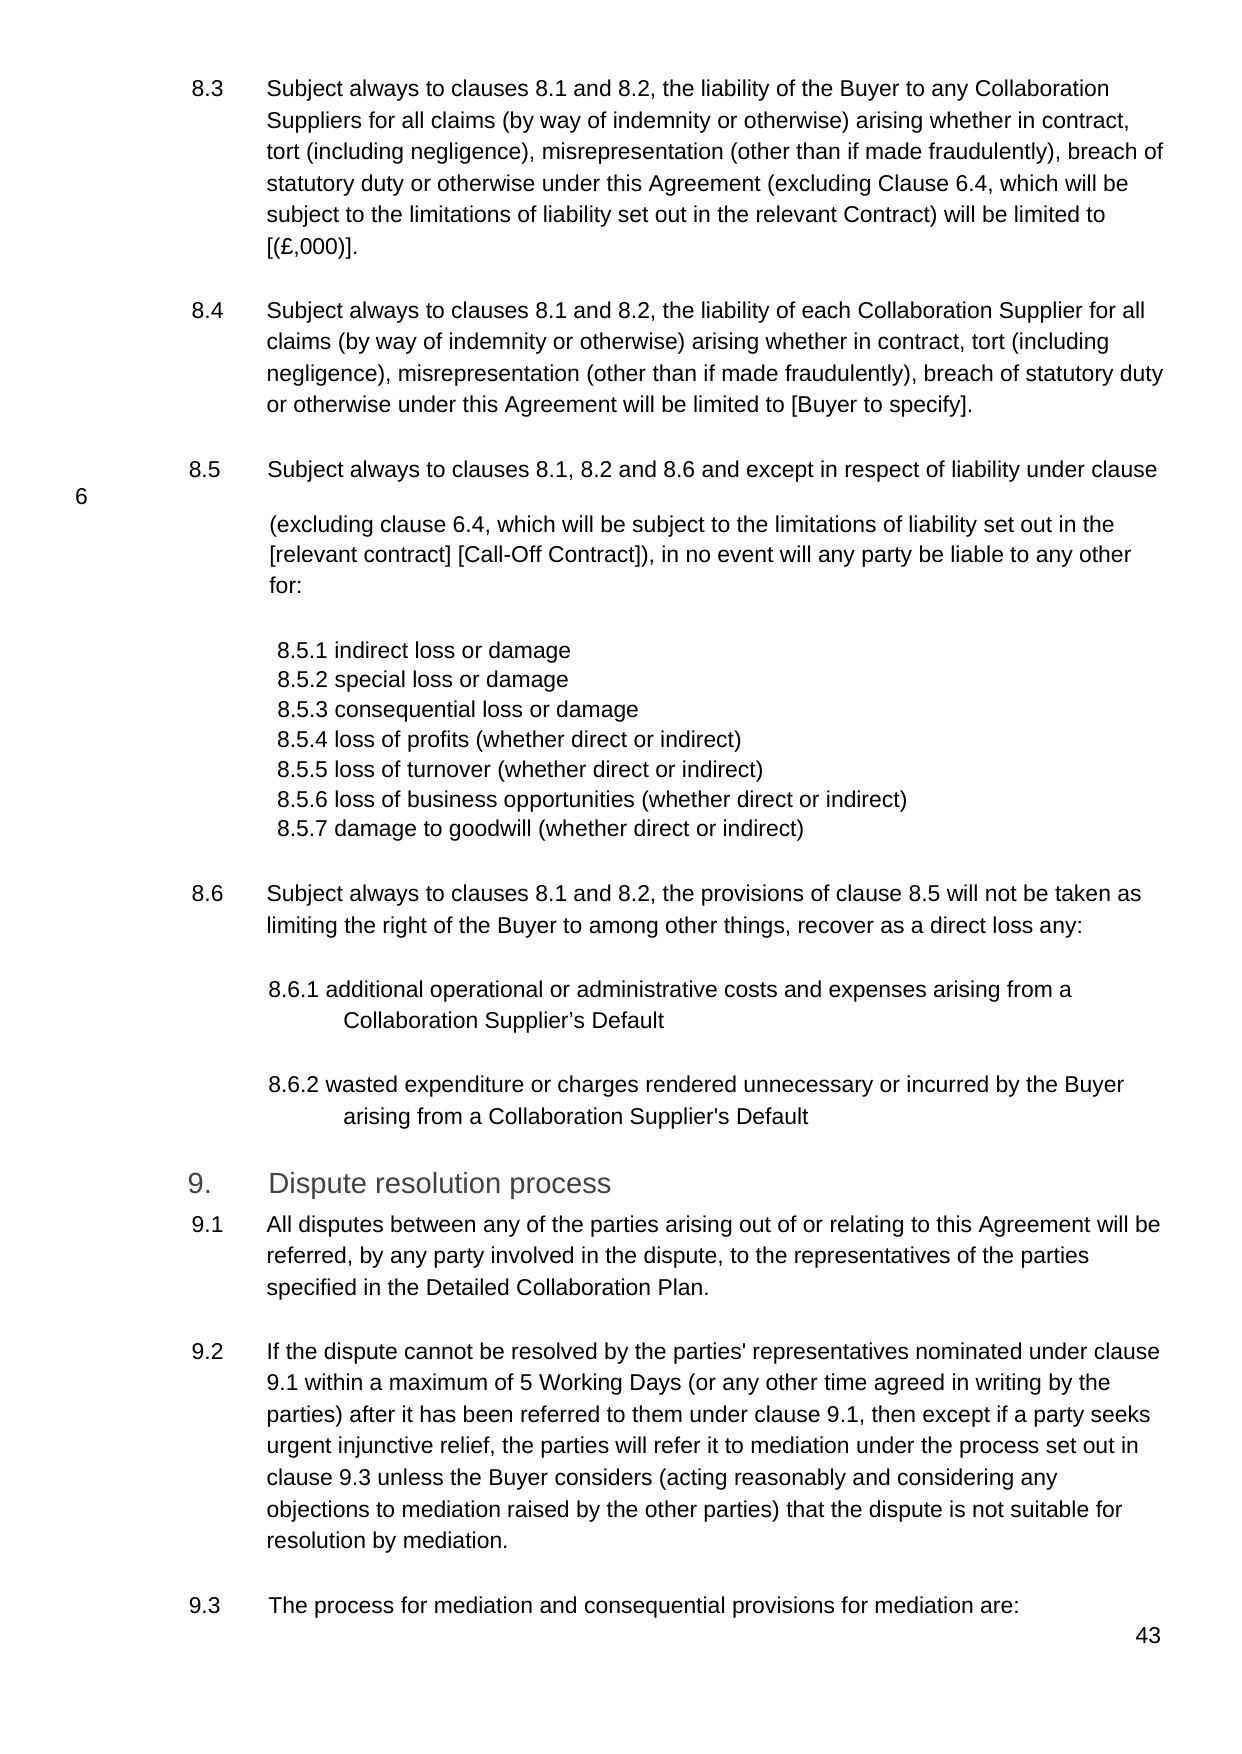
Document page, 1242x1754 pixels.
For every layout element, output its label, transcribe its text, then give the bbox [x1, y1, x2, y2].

text 8.5 Subject always to clauses 8.1, 8.2 and 8.6 and except in respect of liability under clause 6 [75, 455, 1167, 509]
text 9.2 If the dispute cannot be resolved by the parties' representatives nominated under clause 9.1 within a maximum of 5 Working Days (or any other time agreed in writing by the parties) after it has been referred to them under clause 9.1, then except if a party seeks urgent injunctive relief, the parties will refer it to mediation under the process set out in clause 9.3 unless the Buyer considers (acting reasonably and considering any objections to mediation raised by the other parties) that the dispute is not suitable for resolution by mediation. [191, 1338, 1165, 1553]
text 8.5.1 indirect loss or damage [75, 636, 1167, 664]
text [relevant contract] [Call-Off Contract]), in no event will any party be liable to any other for: [269, 541, 1165, 598]
text 8.3 Subject always to clauses 8.1 and 8.2, the liability of the Buyer to any Collaboration Suppliers for all claims (by way of indemnity or otherwise) arising whether in contract, tort (including negligence), misrepresentation (other than if made fraudulently), breach of statutory duty or otherwise under this Agreement (excluding Clause 6.4, which will be subject to the limitations of liability set out in the relevant Contract) will be limited to [(£,000)]. [191, 75, 1165, 259]
text 9.1 All disputes between any of the parties arising out of or relating to this Agreement will be referred, by any party involved in the dispute, to the representatives of the parties specified in the Detailed Collaboration Plan. [191, 1211, 1165, 1300]
text 8.6.2 wasted expenditure or charges rendered unnecessary or incurred by the Buyer arising from a Collaboration Supplier's Default [268, 1071, 1165, 1129]
text 8.5.5 loss of turnover (whether direct or indirect) [75, 755, 1167, 783]
text 8.5.3 consequential loss or damage [75, 695, 1167, 723]
text 8.6.1 additional operational or administrative costs and expenses arising from a Collaboration Supplier’s Default [268, 976, 1165, 1033]
text 8.4 Subject always to clauses 8.1 and 8.2, the liability of each Collaboration Supplier for all claims (by way of indemnity or otherwise) arising whether in contract, tort (including negligence), misrepresentation (other than if made fraudulently), breach of statutory duty or otherwise under this Agreement will be limited to [Buyer to specify]. [191, 297, 1165, 418]
text 9.3 The process for mediation and consequential provisions for mediation are: [75, 1591, 1167, 1619]
text 8.5.6 loss of business opportunities (whether direct or indirect) [75, 785, 1167, 813]
text 8.5.4 loss of profits (whether direct or indirect) [75, 725, 1167, 753]
text (excluding clause 6.4, which will be subject to the limitations of liability set out in the [264, 511, 1133, 537]
text 8.5.7 damage to goodwill (whether direct or indirect) [75, 814, 1167, 842]
subtitle 9. Dispute resolution process [75, 1166, 1167, 1200]
text 8.5.2 special loss or damage [75, 666, 1167, 693]
text 8.6 Subject always to clauses 8.1 and 8.2, the provisions of clause 8.5 will not be taken as limiting the right of the Buyer to among other things, recover as a direct loss any: [191, 880, 1165, 938]
